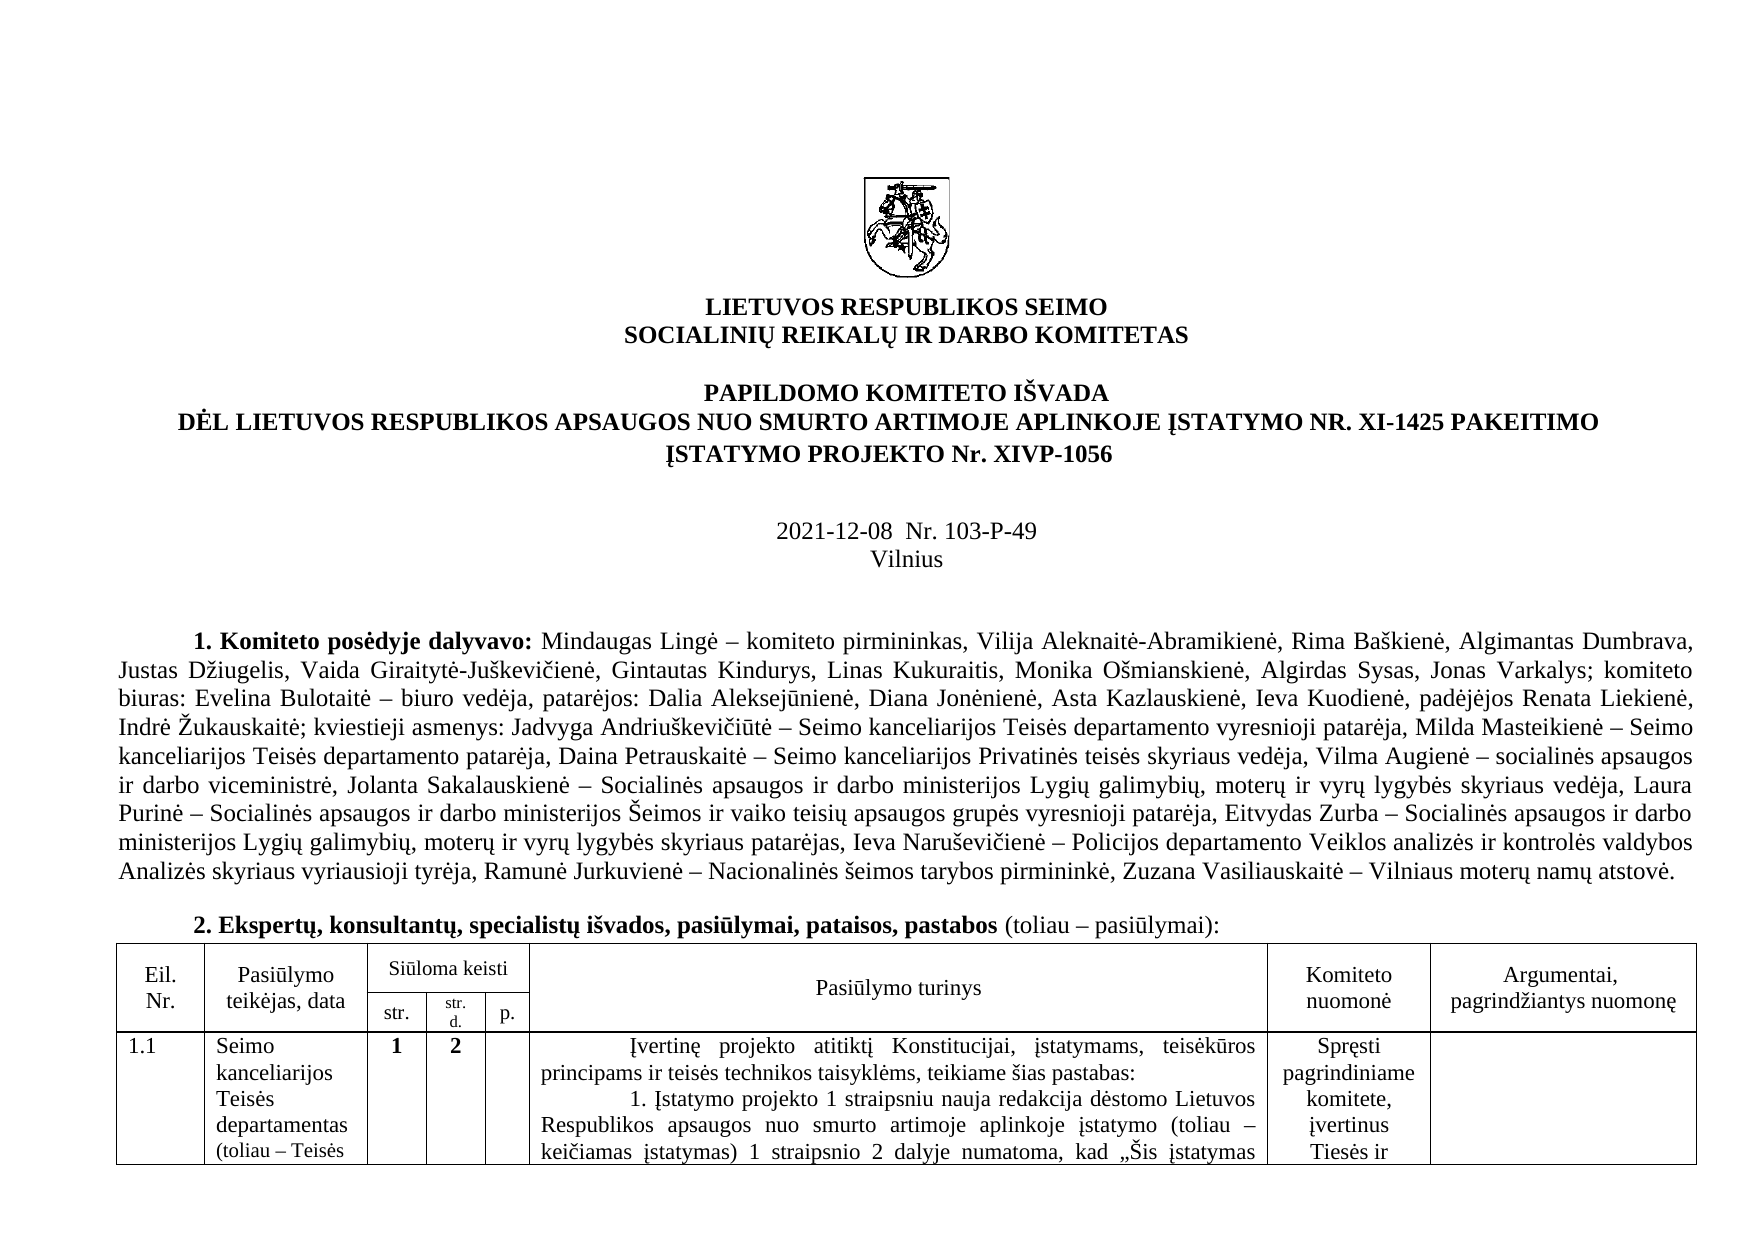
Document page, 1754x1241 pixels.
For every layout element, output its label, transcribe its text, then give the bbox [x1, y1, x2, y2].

table_cell str. d. [427, 993, 485, 1031]
text DĖL LIETUVOS RESPUBLIKOS APSAUGOS NUO SMURTO ARTIMOJE APLINKOJE ĮSTATYMO NR. XI-1425 PAKEITIMO ĮSTATYMO PROJEKTO Nr. XIVP-1056 [118, 407, 1659, 468]
table_header Pasiūlymo turinys [530, 944, 1267, 1031]
table_cell [1431, 1033, 1696, 1164]
text 2021-12-08 Nr. 103-P-49 [118, 516, 1695, 544]
table_cell p. [486, 993, 529, 1031]
table_header Eil. Nr. [117, 944, 204, 1031]
text Vilnius [118, 544, 1695, 573]
table_header Argumentai, pagrindžiantys nuomonę [1431, 944, 1696, 1031]
table_header Siūloma keisti [368, 944, 529, 992]
table_cell 1.1 [117, 1033, 204, 1164]
table_cell Seimo kanceliarijos Teisės departamentas (toliau – Teisės [205, 1033, 367, 1164]
text 1. Komiteto posėdyje dalyvavo: Mindaugas Lingė – komiteto pirmininkas, Vilija Aleknaitė-Abramikienė, Rima Baškienė, Algimantas Dumbrava, Justas Džiugelis, Vaida Giraitytė-Juškevičienė, Gintautas Kindurys, Linas Kukuraitis, Monika Ošmianskienė, Algirdas Sysas, Jonas Varkalys; komiteto biuras: Evelina Bulotaitė – biuro vedėja, patarėjos: Dalia Aleksejūnienė, Diana Jonėnienė, Asta Kazlauskienė, Ieva Kuodienė, padėjėjos Renata Liekienė, Indrė Žukauskaitė; kviestieji asmenys: Jadvyga Andriuškevičiūtė – Seimo kanceliarijos Teisės departamento vyresnioji patarėja, Milda Masteikienė – Seimo kanceliarijos Teisės departamento patarėja, Daina Petrauskaitė – Seimo kanceliarijos Privatinės teisės skyriaus vedėja, Vilma Augienė – socialinės apsaugos ir darbo viceministrė, Jolanta Sakalauskienė – Socialinės apsaugos ir darbo ministerijos Lygių galimybių, moterų ir vyrų lygybės skyriaus vedėja, Laura Purinė – Socialinės apsaugos ir darbo ministerijos Šeimos ir vaiko teisių apsaugos grupės vyresnioji patarėja, Eitvydas Zurba – Socialinės apsaugos ir darbo ministerijos Lygių galimybių, moterų ir vyrų lygybės skyriaus patarėjas, Ieva Naruševičienė – Policijos departamento Veiklos analizės ir kontrolės valdybos Analizės skyriaus vyriausioji tyrėja, Ramunė Jurkuvienė – Nacionalinės šeimos tarybos pirmininkė, Zuzana Vasiliauskaitė – Vilniaus moterų namų atstovė. [118, 626, 1695, 885]
subtitle 2. Ekspertų, konsultantų, specialistų išvados, pasiūlymai, pataisos, pastabos (toliau – pasiūlymai): [118, 910, 1695, 938]
table_cell 2 [427, 1033, 485, 1164]
table_cell [486, 1033, 529, 1164]
text LIETUVOS RESPUBLIKOS SEIMO [118, 292, 1695, 320]
table_cell str. [368, 993, 426, 1031]
text Socialinių reikalų ir darbo komitetas [118, 320, 1695, 349]
table_cell 1 [368, 1033, 426, 1164]
table_cell Įvertinę projekto atitiktį Konstitucijai, įstatymams, teisėkūros principams ir teisės technikos taisyklėms, teikiame šias pastabas: 1. Įstatymo projekto 1 straipsniu nauja redakcija dėstomo Lietuvos Respublikos apsaugos nuo smurto artimoje aplinkoje įstatymo (toliau – keičiamas įstatymas) 1 straipsnio 2 dalyje numatoma, kad „Šis įstatymas [530, 1033, 1267, 1164]
subtitle PAPILDOMO KOMITETO IŠVADA [118, 378, 1695, 407]
table_header Pasiūlymo teikėjas, data [205, 944, 367, 1031]
table_header Komiteto nuomonė [1268, 944, 1430, 1031]
table_cell Spręsti pagrindiniame komitete, įvertinus Tiesės ir [1268, 1033, 1430, 1164]
